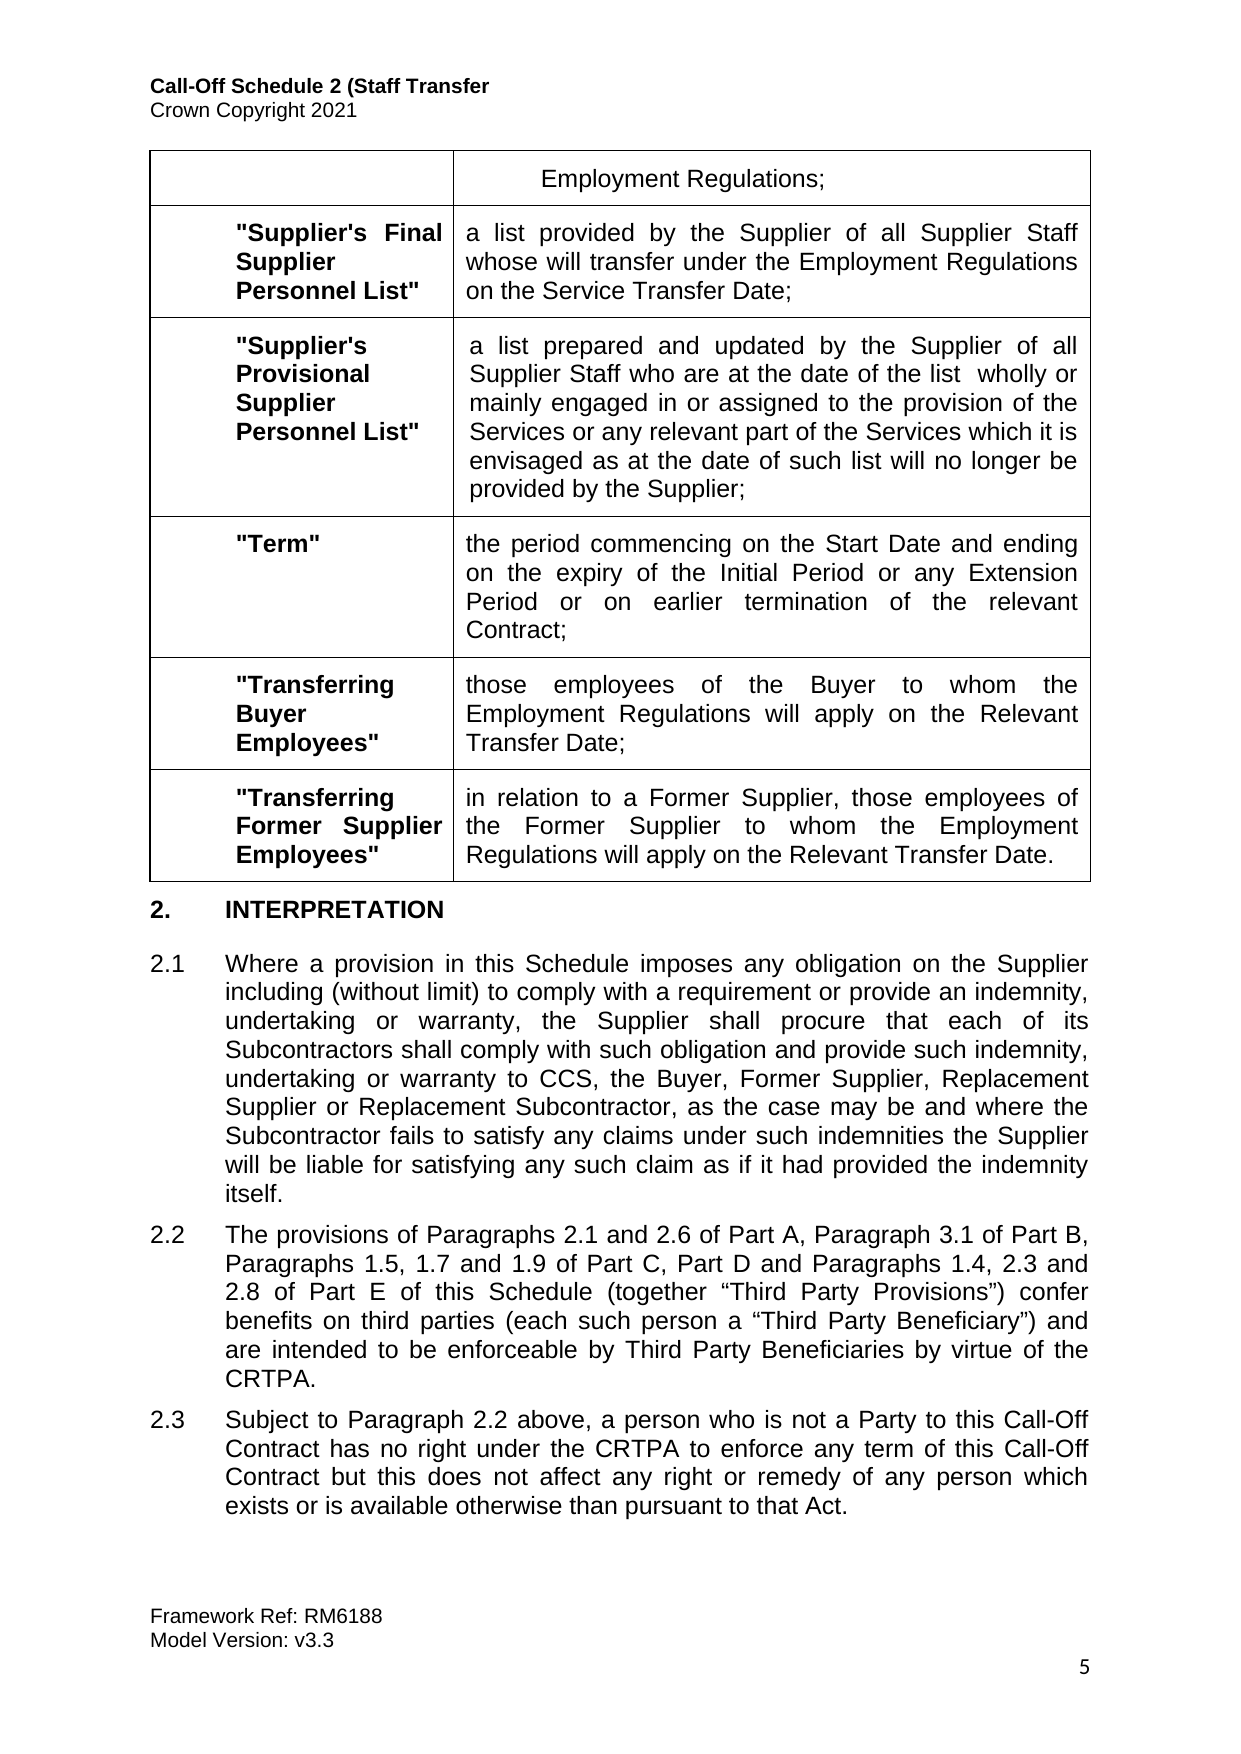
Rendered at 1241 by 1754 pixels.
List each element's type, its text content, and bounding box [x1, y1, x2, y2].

table_cell a list prepared and updated by the Supplier of all Supplier Staff who are at the date of the list wholly or mainly engaged in or assigned to the provision of the Services or any relevant part of the Services which it is envisaged as at the date of such list will no longer be provided by the Supplier; [454, 318, 1090, 516]
table_cell Employment Regulations; [454, 151, 1090, 205]
list Subject to Paragraph 2.2 above, a person who is not a Party to this Call-Off Contract has no right under the CRTPA to enforce any term of this Call-Off Contract but this does not affect any right or remedy of any person which exists or is available otherwise than pursuant to that Act. [150, 1405, 1090, 1520]
list The provisions of Paragraphs 2.1 and 2.6 of Part A, Paragraph 3.1 of Part B, Paragraphs 1.5, 1.7 and 1.9 of Part C, Part D and Paragraphs 1.4, 2.3 and 2.8 of Part E of this Schedule (together “Third Party Provisions”) confer benefits on third parties (each such person a “Third Party Beneficiary”) and are intended to be enforceable by Third Party Beneficiaries by virtue of the CRTPA. [150, 1220, 1090, 1392]
table_cell "Term" [151, 517, 453, 657]
table_cell those employees of the Buyer to whom the Employment Regulations will apply on the Relevant Transfer Date; [454, 658, 1090, 769]
table_cell "Transferring Buyer Employees" [151, 658, 453, 769]
table_cell a list provided by the Supplier of all Supplier Staff whose will transfer under the Employment Regulations on the Service Transfer Date; [454, 206, 1090, 317]
table_cell [151, 151, 453, 205]
table_cell in relation to a Former Supplier, those employees of the Former Supplier to whom the Employment Regulations will apply on the Relevant Transfer Date. [454, 770, 1090, 881]
table_cell "Supplier's Provisional Supplier Personnel List" [151, 318, 453, 516]
list INTERPRETATION [150, 895, 1090, 923]
list Where a provision in this Schedule imposes any obligation on the Supplier including (without limit) to comply with a requirement or provide an indemnity, undertaking or warranty, the Supplier shall procure that each of its Subcontractors shall comply with such obligation and provide such indemnity, undertaking or warranty to CCS, the Buyer, Former Supplier, Replacement Supplier or Replacement Subcontractor, as the case may be and where the Subcontractor fails to satisfy any claims under such indemnities the Supplier will be liable for satisfying any such claim as if it had provided the indemnity itself. [150, 948, 1090, 1207]
table_cell "Transferring Former Supplier Employees" [151, 770, 453, 881]
table_cell the period commencing on the Start Date and ending on the expiry of the Initial Period or any Extension Period or on earlier termination of the relevant Contract; [454, 517, 1090, 657]
table_cell "Supplier's Final Supplier Personnel List" [151, 206, 453, 317]
